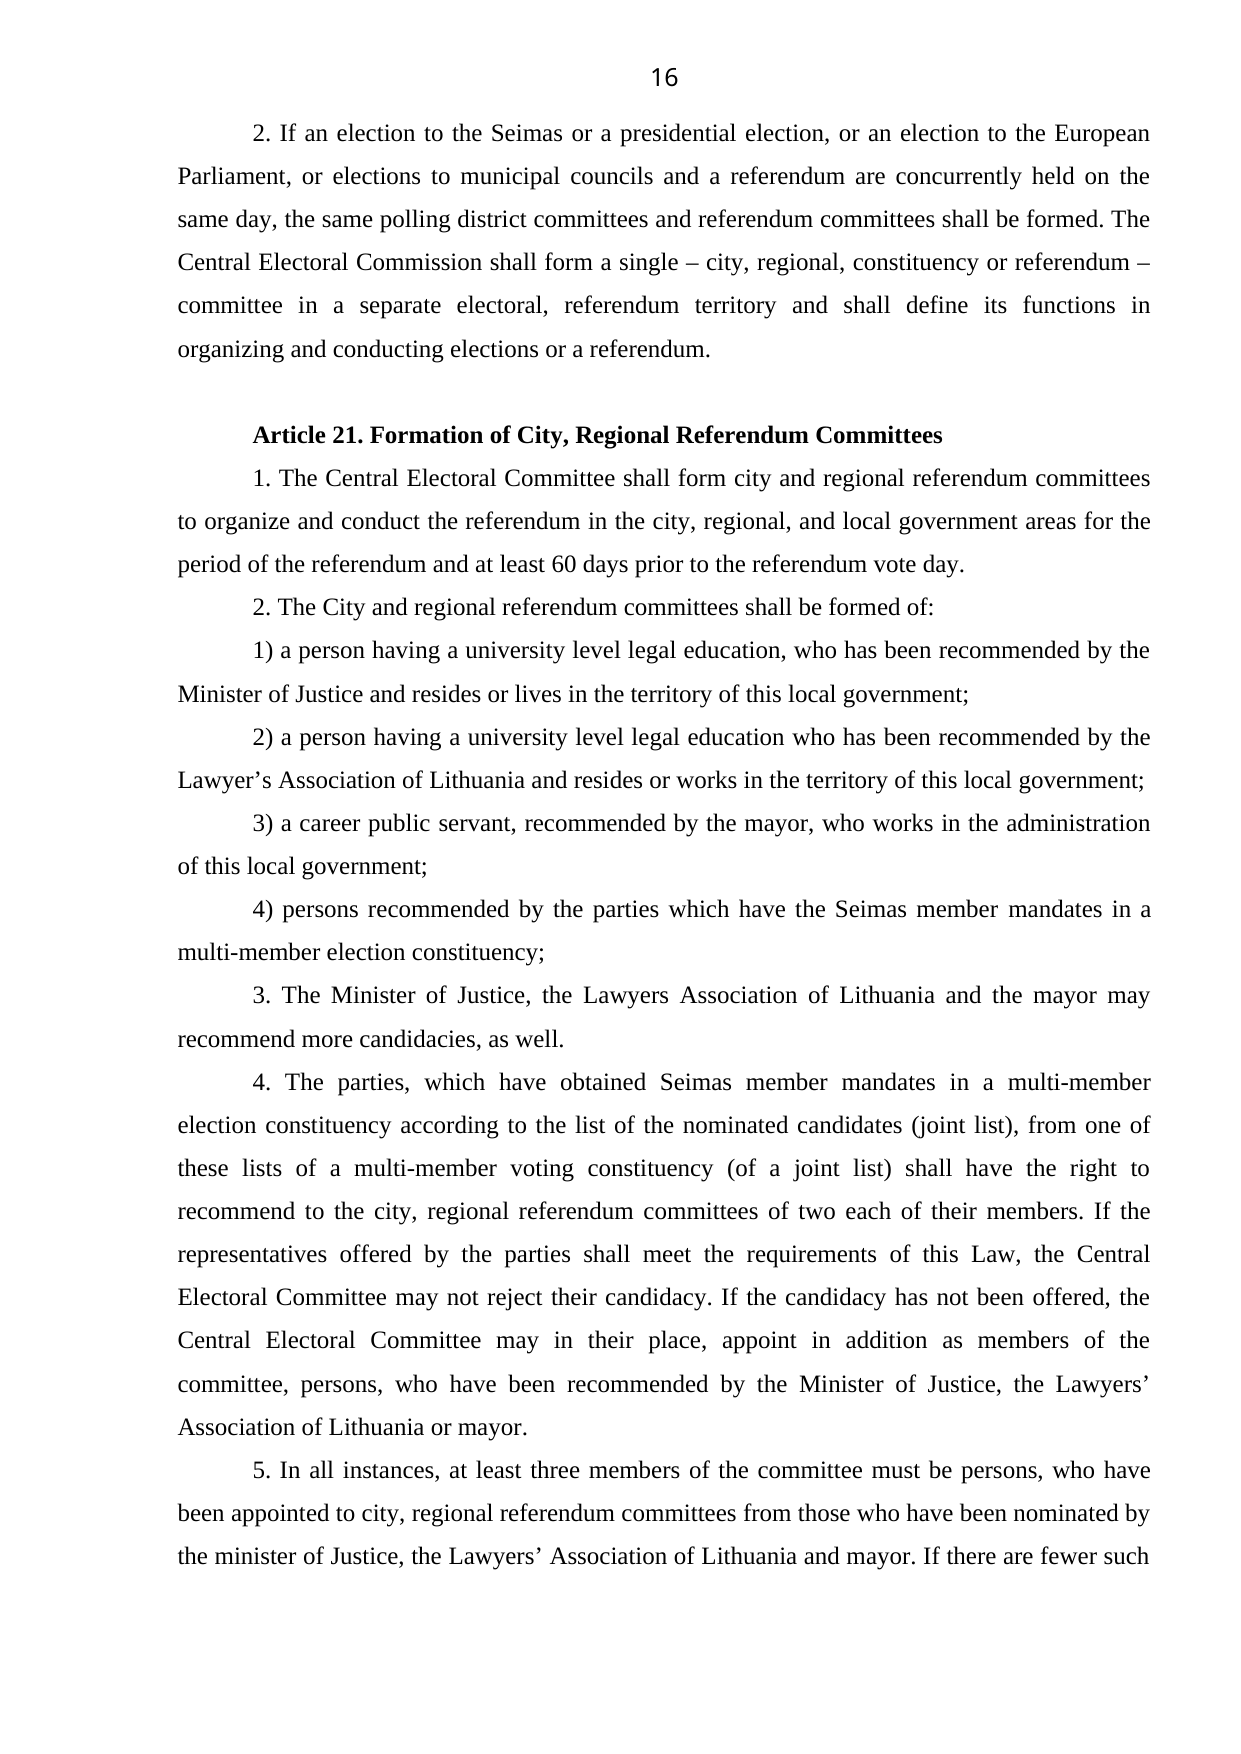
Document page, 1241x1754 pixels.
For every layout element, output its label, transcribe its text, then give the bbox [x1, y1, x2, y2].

text 1) a person having a university level legal education, who has been recommended by the Minister of Justice and resides or lives in the territory of this local government; [177, 636, 1152, 707]
text 2. The City and regional referendum committees shall be formed of: [177, 592, 1152, 621]
text 1. The Central Electoral Committee shall form city and regional referendum committees to organize and conduct the referendum in the city, regional, and local government areas for the period of the referendum and at least 60 days prior to the referendum vote day. [177, 463, 1152, 578]
text 3. The Minister of Justice, the Lawyers Association of Lithuania and the mayor may recommend more candidacies, as well. [177, 981, 1152, 1052]
text 2) a person having a university level legal education who has been recommended by the Lawyer’s Association of Lithuania and resides or works in the territory of this local government; [177, 722, 1152, 794]
text 2. If an election to the Seimas or a presidential election, or an election to the European Parliament, or elections to municipal councils and a referendum are concurrently held on the same day, the same polling district committees and referendum committees shall be formed. The Central Electoral Commission shall form a single – city, regional, constituency or referendum – committee in a separate electoral, referendum territory and shall define its functions in organizing and conducting elections or a referendum. [177, 118, 1152, 362]
text 4. The parties, which have obtained Seimas member mandates in a multi-member election constituency according to the list of the nominated candidates (joint list), from one of these lists of a multi-member voting constituency (of a joint list) shall have the right to recommend to the city, regional referendum committees of two each of their members. If the representatives offered by the parties shall meet the requirements of this Law, the Central Electoral Committee may not reject their candidacy. If the candidacy has not been offered, the Central Electoral Committee may in their place, appoint in addition as members of the committee, persons, who have been recommended by the Minister of Justice, the Lawyers’ Association of Lithuania or mayor. [177, 1067, 1152, 1441]
text 4) persons recommended by the parties which have the Seimas member mandates in a multi-member election constituency; [177, 894, 1152, 966]
text Article 21. Formation of City, Regional Referendum Committees [177, 420, 1152, 449]
text 3) a career public servant, recommended by the mayor, who works in the administration of this local government; [177, 808, 1152, 880]
text 5. In all instances, at least three members of the committee must be persons, who have been appointed to city, regional referendum committees from those who have been nominated by the minister of Justice, the Lawyers’ Association of Lithuania and mayor. If there are fewer such [177, 1455, 1152, 1570]
